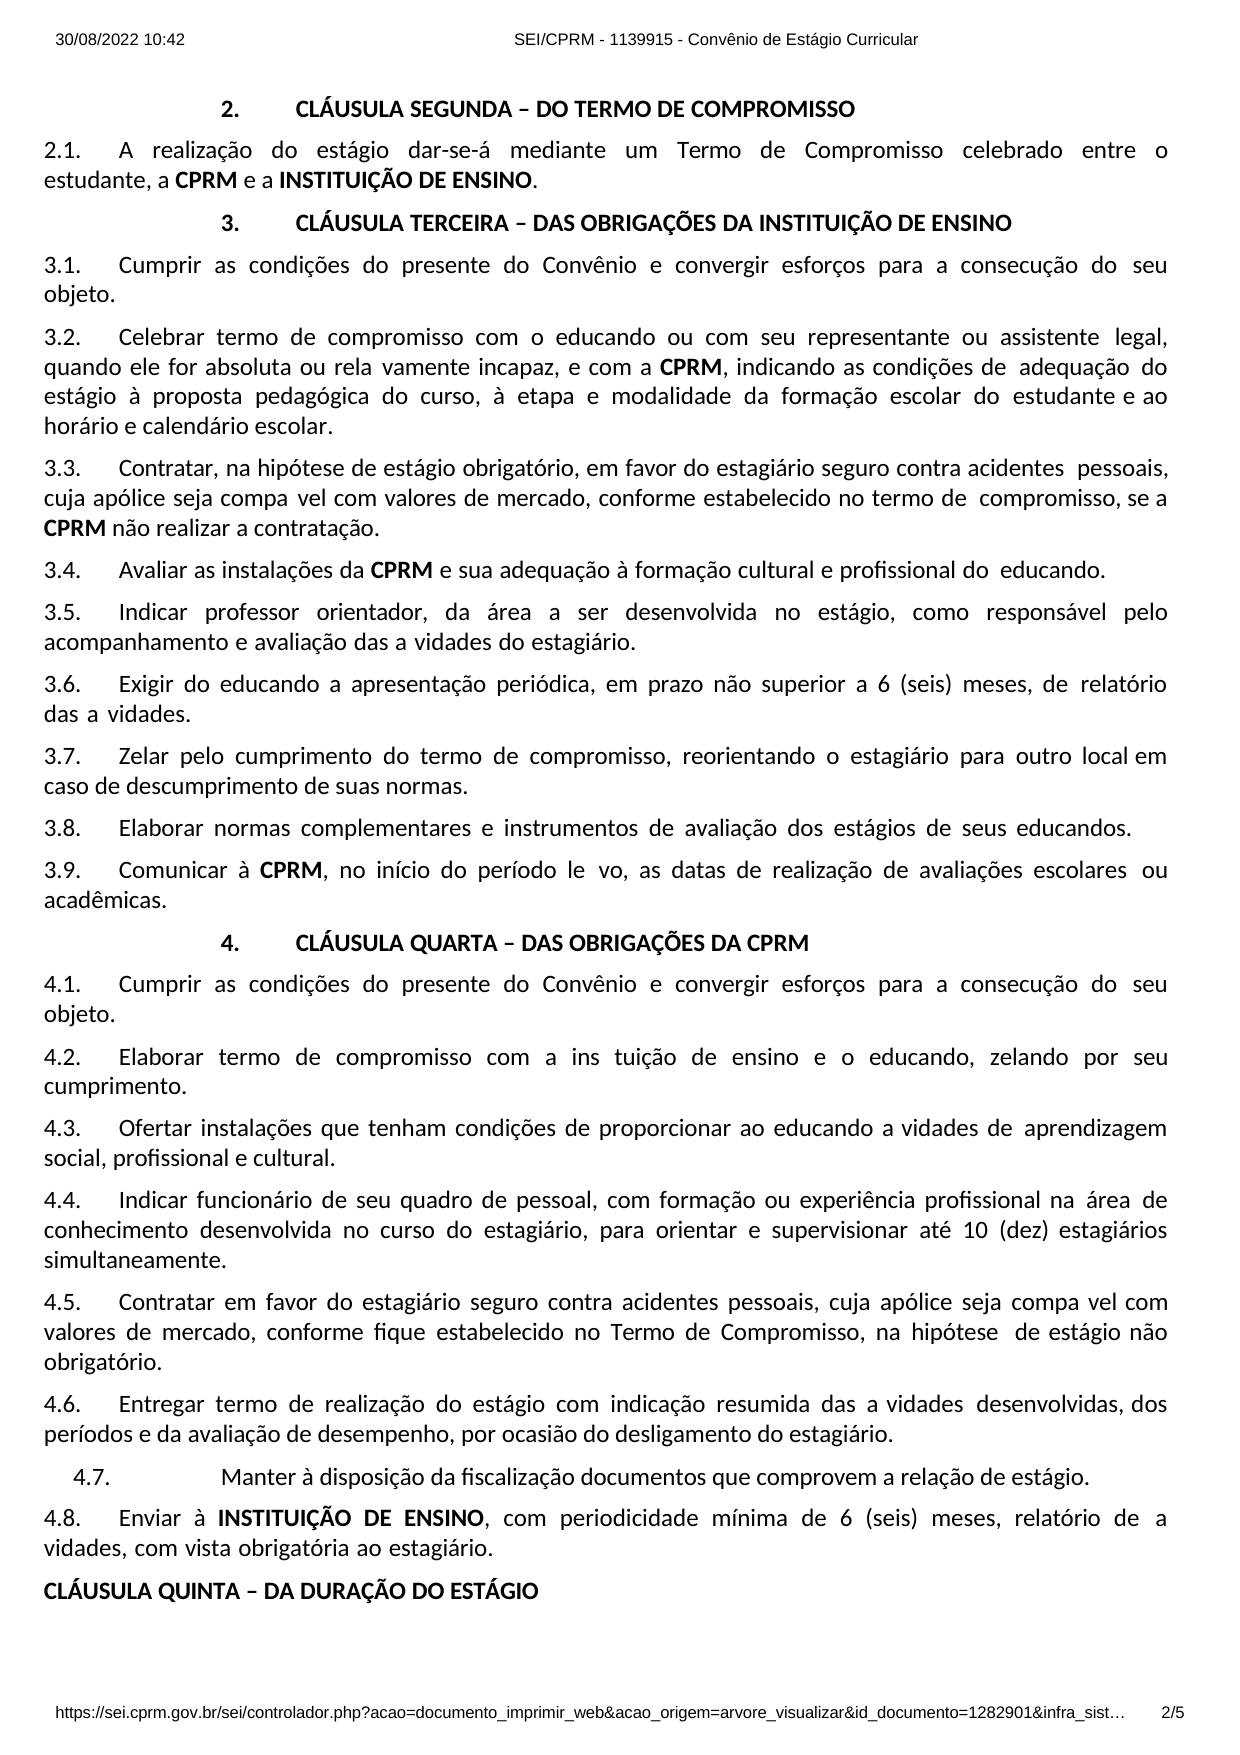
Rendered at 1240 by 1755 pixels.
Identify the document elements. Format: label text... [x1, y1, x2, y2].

list Comunicar à CPRM, no início do período le vo, as datas de realização de avaliações escolares ou acadêmicas. [44, 855, 1169, 914]
list Manter à disposição da ﬁscalização documentos que comprovem a relação de estágio. [73, 1461, 1196, 1491]
list Cumprir as condições do presente do Convênio e convergir esforços para a consecução do seu objeto. [44, 969, 1168, 1029]
list Celebrar termo de compromisso com o educando ou com seu representante ou assistente legal, quando ele for absoluta ou rela vamente incapaz, e com a CPRM, indicando as condições de adequação do estágio à proposta pedagógica do curso, à etapa e modalidade da formação escolar do estudante e ao horário e calendário escolar. [44, 321, 1169, 441]
list Avaliar as instalações da CPRM e sua adequação à formação cultural e proﬁssional do educando. [44, 555, 1168, 584]
list Indicar funcionário de seu quadro de pessoal, com formação ou experiência proﬁssional na área de conhecimento desenvolvida no curso do estagiário, para orientar e supervisionar até 10 (dez) estagiários simultaneamente. [44, 1185, 1168, 1274]
list Entregar termo de realização do estágio com indicação resumida das a vidades desenvolvidas, dos períodos e da avaliação de desempenho, por ocasião do desligamento do estagiário. [44, 1389, 1168, 1448]
list CLÁUSULA QUINTA – DA DURAÇÃO DO ESTÁGIO [0, 1575, 1196, 1605]
list Elaborar termo de compromisso com a ins tuição de ensino e o educando, zelando por seu cumprimento. [44, 1041, 1168, 1101]
list Exigir do educando a apresentação periódica, em prazo não superior a 6 (seis) meses, de relatório das a vidades. [44, 669, 1168, 728]
list Indicar professor orientador, da área a ser desenvolvida no estágio, como responsável pelo acompanhamento e avaliação das a vidades do estagiário. [44, 597, 1168, 656]
list CLÁUSULA TERCEIRA – DAS OBRIGAÇÕES DA INSTITUIÇÃO DE ENSINO [221, 207, 1196, 238]
list A realização do estágio dar-se-á mediante um Termo de Compromisso celebrado entre o estudante, a CPRM e a INSTITUIÇÃO DE ENSINO. [44, 135, 1169, 195]
list Enviar à INSTITUIÇÃO DE ENSINO, com periodicidade mínima de 6 (seis) meses, relatório de a vidades, com vista obrigatória ao estagiário. [44, 1503, 1168, 1562]
list Contratar, na hipótese de estágio obrigatório, em favor do estagiário seguro contra acidentes pessoais, cuja apólice seja compa vel com valores de mercado, conforme estabelecido no termo de compromisso, se a CPRM não realizar a contratação. [44, 453, 1169, 542]
list CLÁUSULA SEGUNDA – DO TERMO DE COMPROMISSO [221, 93, 1196, 123]
list Ofertar instalações que tenham condições de proporcionar ao educando a vidades de aprendizagem social, proﬁssional e cultural. [44, 1113, 1168, 1173]
list Elaborar normas complementares e instrumentos de avaliação dos estágios de seus educandos. [44, 813, 1168, 843]
list Zelar pelo cumprimento do termo de compromisso, reorientando o estagiário para outro local em caso de descumprimento de suas normas. [44, 741, 1168, 800]
list Contratar em favor do estagiário seguro contra acidentes pessoais, cuja apólice seja compa vel com valores de mercado, conforme ﬁque estabelecido no Termo de Compromisso, na hipótese de estágio não obrigatório. [44, 1287, 1169, 1376]
list Cumprir as condições do presente do Convênio e convergir esforços para a consecução do seu objeto. [44, 249, 1168, 309]
list CLÁUSULA QUARTA – DAS OBRIGAÇÕES DA CPRM [221, 927, 1196, 957]
